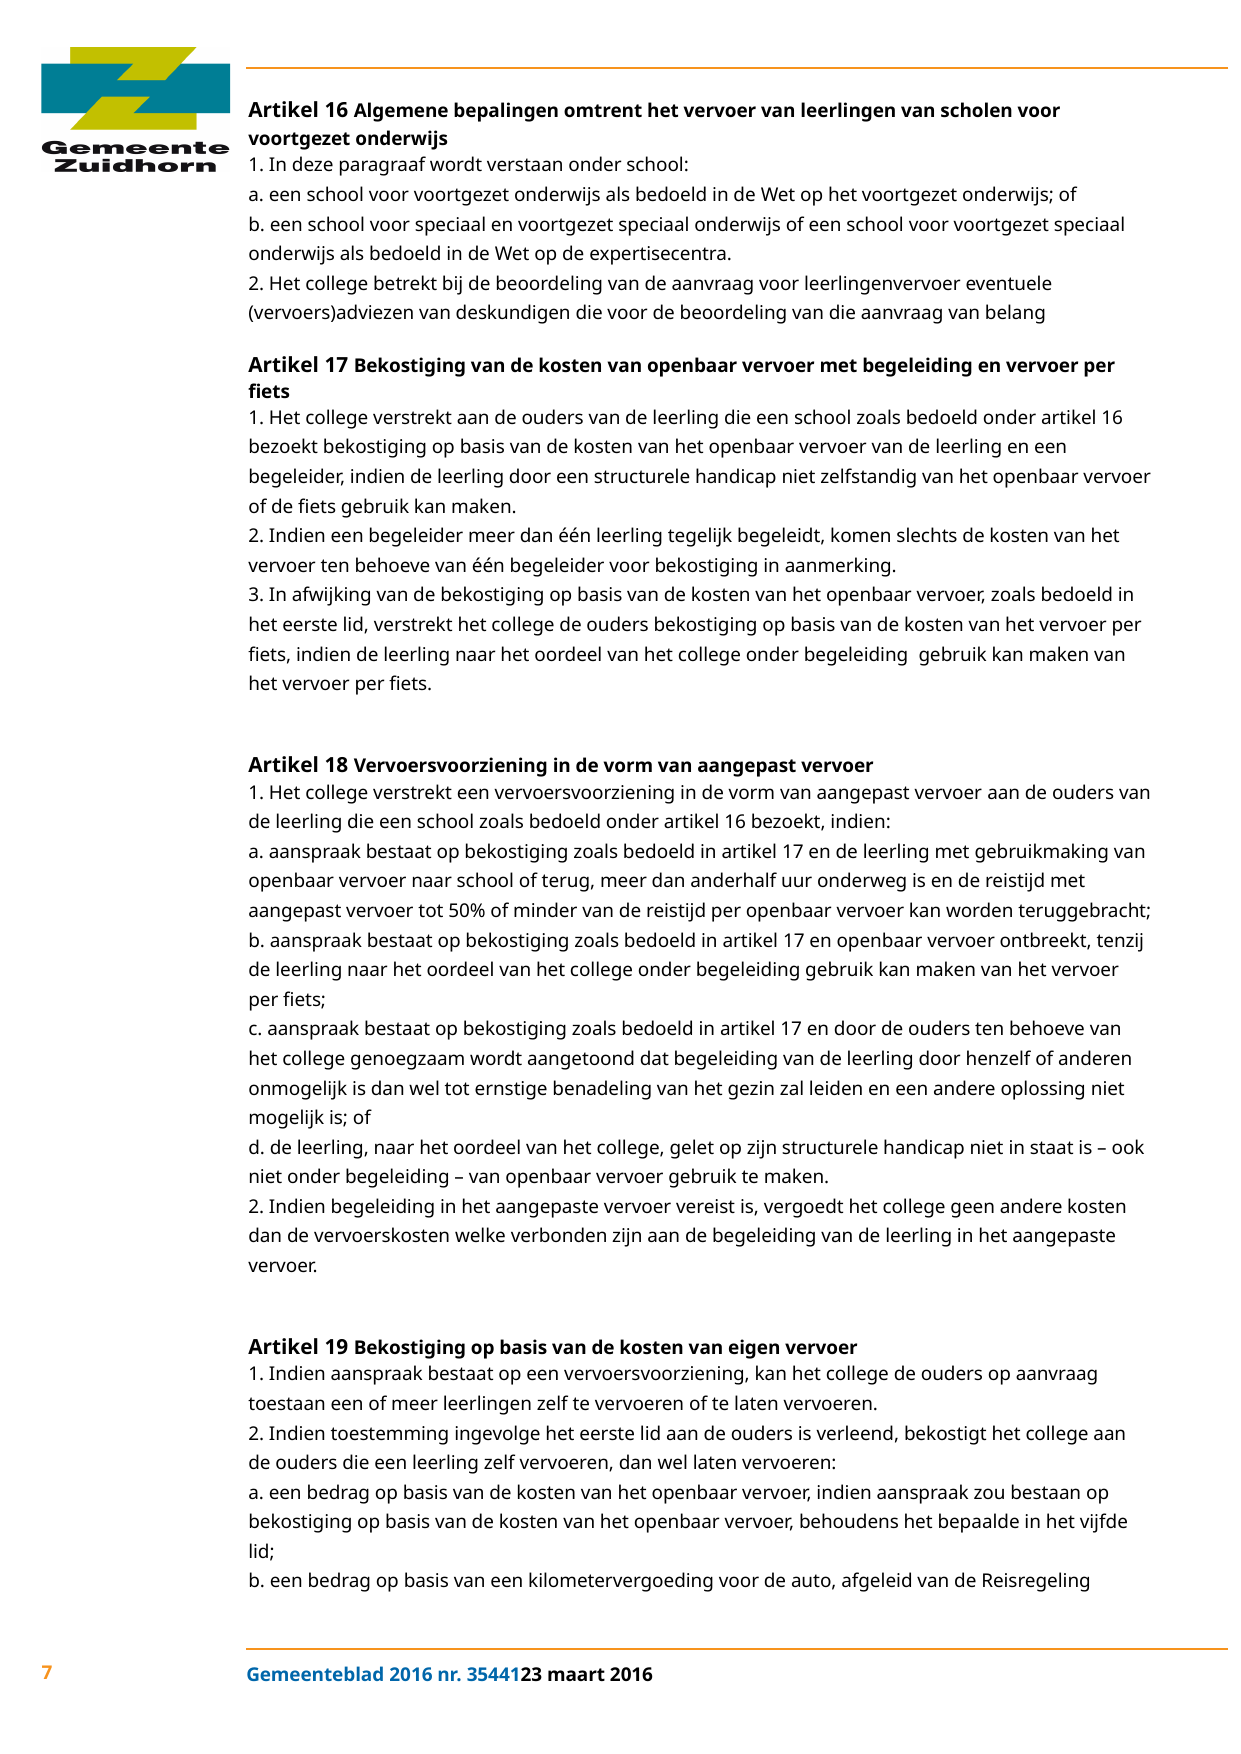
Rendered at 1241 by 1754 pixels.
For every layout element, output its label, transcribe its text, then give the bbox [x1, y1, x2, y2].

text b. aanspraak bestaat op bekostiging zoals bedoeld in artikel 17 en openbaar vervoer ontbreekt, tenzij de leerling naar het oordeel van het college onder begeleiding gebruik kan maken van het vervoer per fiets; [248, 927, 1152, 1012]
text Artikel 18 Vervoersvoorziening in de vorm van aangepast vervoer [248, 750, 1152, 779]
text a. een school voor voortgezet onderwijs als bedoeld in de Wet op het voortgezet onderwijs; of [248, 181, 1152, 207]
picture [41, 47, 231, 172]
text b. een bedrag op basis van een kilometervergoeding voor de auto, afgeleid van de Reisregeling [248, 1568, 1152, 1593]
text b. een school voor speciaal en voortgezet speciaal onderwijs of een school voor voortgezet speciaal onderwijs als bedoeld in de Wet op de expertisecentra. [248, 211, 1152, 266]
text 2. Indien een begeleider meer dan één leerling tegelijk begeleidt, komen slechts de kosten van het vervoer ten behoeve van één begeleider voor bekostiging in aanmerking. [248, 522, 1152, 578]
text 2. Indien toestemming ingevolge het eerste lid aan de ouders is verleend, bekostigt het college aan de ouders die een leerling zelf vervoeren, dan wel laten vervoeren: [248, 1420, 1152, 1475]
text d. de leerling, naar het oordeel van het college, gelet op zijn structurele handicap niet in staat is – ook niet onder begeleiding – van openbaar vervoer gebruik te maken. [248, 1134, 1152, 1189]
text Artikel 16 Algemene bepalingen omtrent het vervoer van leerlingen van scholen voor voortgezet onderwijs [248, 95, 1152, 152]
text a. een bedrag op basis van de kosten van het openbaar vervoer, indien aanspraak zou bestaan op bekostiging op basis van de kosten van het openbaar vervoer, behoudens het bepaalde in het vijfde lid; [248, 1479, 1152, 1564]
text a. aanspraak bestaat op bekostiging zoals bedoeld in artikel 17 en de leerling met gebruikmaking van openbaar vervoer naar school of terug, meer dan anderhalf uur onderweg is en de reistijd met aangepast vervoer tot 50% of minder van de reistijd per openbaar vervoer kan worden teruggebracht; [248, 838, 1152, 923]
text 2. Het college betrekt bij de beoordeling van de aanvraag voor leerlingenvervoer eventuele (vervoers)adviezen van deskundigen die voor de beoordeling van die aanvraag van belang [248, 270, 1152, 325]
text Artikel 17 Bekostiging van de kosten van openbaar vervoer met begeleiding en vervoer per fiets [248, 350, 1152, 404]
text 3. In afwijking van de bekostiging op basis van de kosten van het openbaar vervoer, zoals bedoeld in het eerste lid, verstrekt het college de ouders bekostiging op basis van de kosten van het vervoer per fiets, indien de leerling naar het oordeel van het college onder begeleiding gebruik kan maken van het vervoer per fiets. [248, 582, 1152, 696]
text 1. Indien aanspraak bestaat op een vervoersvoorziening, kan het college de ouders op aanvraag toestaan een of meer leerlingen zelf te vervoeren of te laten vervoeren. [248, 1361, 1152, 1416]
text c. aanspraak bestaat op bekostiging zoals bedoeld in artikel 17 en door de ouders ten behoeve van het college genoegzaam wordt aangetoond dat begeleiding van de leerling door henzelf of anderen onmogelijk is dan wel tot ernstige benadeling van het gezin zal leiden en een andere oplossing niet mogelijk is; of [248, 1016, 1152, 1130]
text Artikel 19 Bekostiging op basis van de kosten van eigen vervoer [248, 1332, 1152, 1361]
text 1. Het college verstrekt aan de ouders van de leerling die een school zoals bedoeld onder artikel 16 bezoekt bekostiging op basis van de kosten van het openbaar vervoer van de leerling en een begeleider, indien de leerling door een structurele handicap niet zelfstandig van het openbaar vervoer of de fiets gebruik kan maken. [248, 404, 1152, 519]
text 1. Het college verstrekt een vervoersvoorziening in de vorm van aangepast vervoer aan de ouders van de leerling die een school zoals bedoeld onder artikel 16 bezoekt, indien: [248, 779, 1152, 834]
text 1. In deze paragraaf wordt verstaan onder school: [248, 152, 1152, 177]
text 2. Indien begeleiding in het aangepaste vervoer vereist is, vergoedt het college geen andere kosten dan de vervoerskosten welke verbonden zijn aan de begeleiding van de leerling in het aangepaste vervoer. [248, 1193, 1152, 1278]
